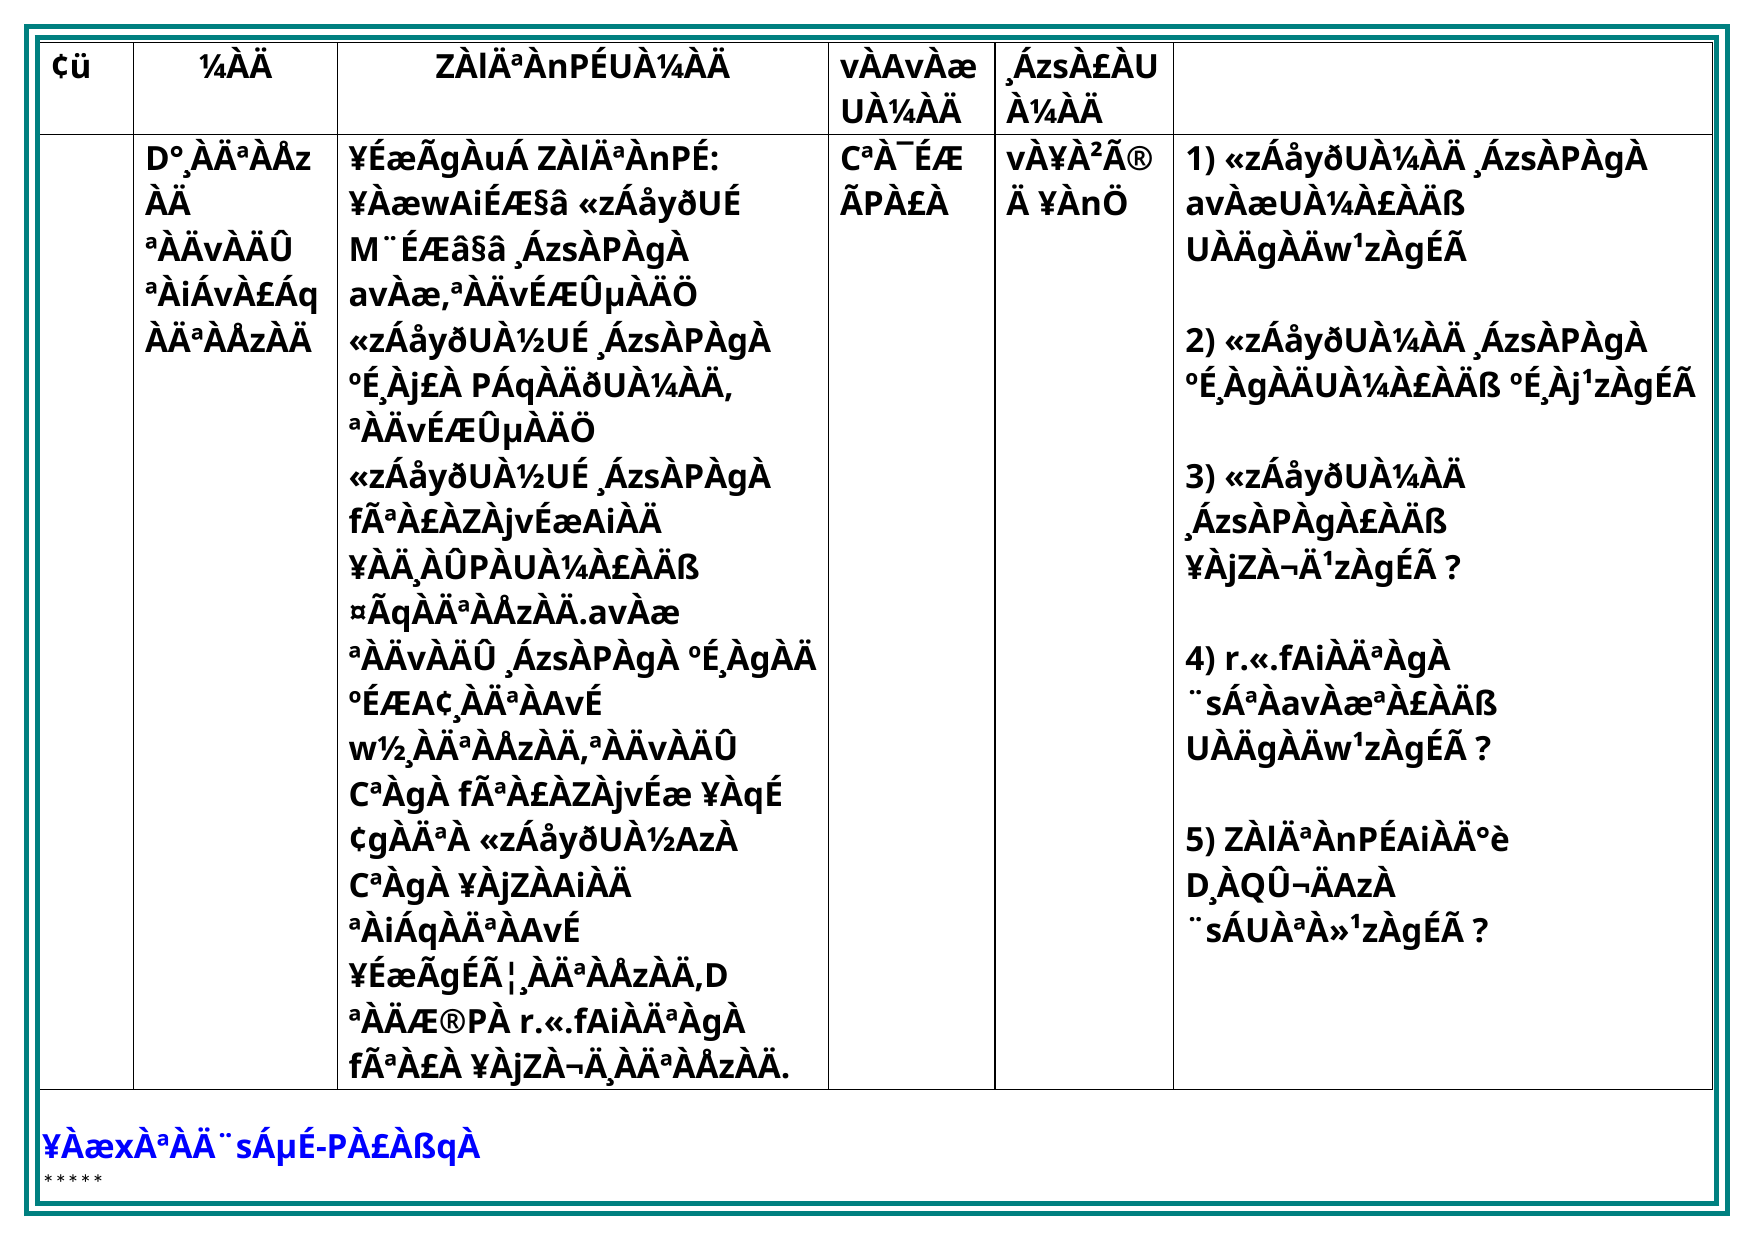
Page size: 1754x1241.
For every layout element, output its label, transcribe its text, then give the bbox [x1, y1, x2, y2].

table_cell D°¸ÀÄªÀÅzÀÄ ªÀÄvÀÄÛ ªÀiÁvÀ£ÁqÀÄªÀÅzÀÄ [134, 135, 337, 1088]
table_cell ¥ÉæÃgÀuÁ ZÀlÄªÀnPÉ: ¥ÀæwAiÉÆ§â «zÁåyðUÉ M¨ÉÆâ§â ¸ÁzsÀPÀgÀ avÀæ,ªÀÄvÉÆÛµÀÄÖ «zÁåyðUÀ½UÉ ¸ÁzsÀPÀgÀ ºÉ¸Àj£À PÁqÀÄðUÀ¼ÀÄ, ªÀÄvÉÆÛµÀÄÖ «zÁåyðUÀ½UÉ ¸ÁzsÀPÀgÀ fÃªÀ£ÀZÀjvÉæAiÀÄ ¥ÀÄ¸ÀÛPÀUÀ¼À£ÀÄß ¤ÃqÀÄªÀÅzÀÄ.avÀæ ªÀÄvÀÄÛ ¸ÁzsÀPÀgÀ ºÉ¸ÀgÀÄ ºÉÆA¢¸ÀÄªÀAvÉ w½¸ÀÄªÀÅzÀÄ,ªÀÄvÀÄÛ CªÀgÀ fÃªÀ£ÀZÀjvÉæ ¥ÀqÉ¢gÀÄªÀ «zÁåyðUÀ½AzÀ CªÀgÀ ¥ÀjZÀAiÀÄ ªÀiÁqÀÄªÀAvÉ ¥ÉæÃgÉÃ¦¸ÀÄªÀÅzÀÄ,D ªÀÄÆ®PÀ r.«.fAiÀÄªÀgÀ fÃªÀ£À ¥ÀjZÀ¬Ä¸ÀÄªÀÅzÀÄ. [338, 135, 828, 1088]
table_cell vÀ¥À²Ã®Ä ¥ÀnÖ [996, 135, 1173, 1088]
table_cell ZÀlÄªÀnPÉUÀ¼ÀÄ [338, 43, 828, 134]
table_cell [1174, 43, 1712, 134]
table_cell ¼ÀÄ [134, 43, 337, 134]
table_cell CªÀ¯ÉÆÃPÀ£À [829, 135, 994, 1088]
table_cell [40, 135, 133, 1088]
table_cell ¢ü [40, 43, 133, 134]
table_cell 1) «zÁåyðUÀ¼ÀÄ ¸ÁzsÀPÀgÀ avÀæUÀ¼À£ÀÄß UÀÄgÀÄw¹zÀgÉÃ 2) «zÁåyðUÀ¼ÀÄ ¸ÁzsÀPÀgÀ ºÉ¸ÀgÀÄUÀ¼À£ÀÄß ºÉ¸Àj¹zÀgÉÃ 3) «zÁåyðUÀ¼ÀÄ ¸ÁzsÀPÀgÀ£ÀÄß ¥ÀjZÀ¬Ä¹zÀgÉÃ ? 4) r.«.fAiÀÄªÀgÀ ¨sÁªÀavÀæªÀ£ÀÄß UÀÄgÀÄw¹zÀgÉÃ ? 5) ZÀlÄªÀnPÉAiÀÄ°è D¸ÀQÛ¬ÄAzÀ ¨sÁUÀªÀ»¹zÀgÉÃ ? [1174, 135, 1712, 1088]
table_cell ¸ÁzsÀ£ÀUÀ¼ÀÄ [996, 43, 1173, 134]
table_cell vÀAvÀæUÀ¼ÀÄ [829, 43, 994, 134]
